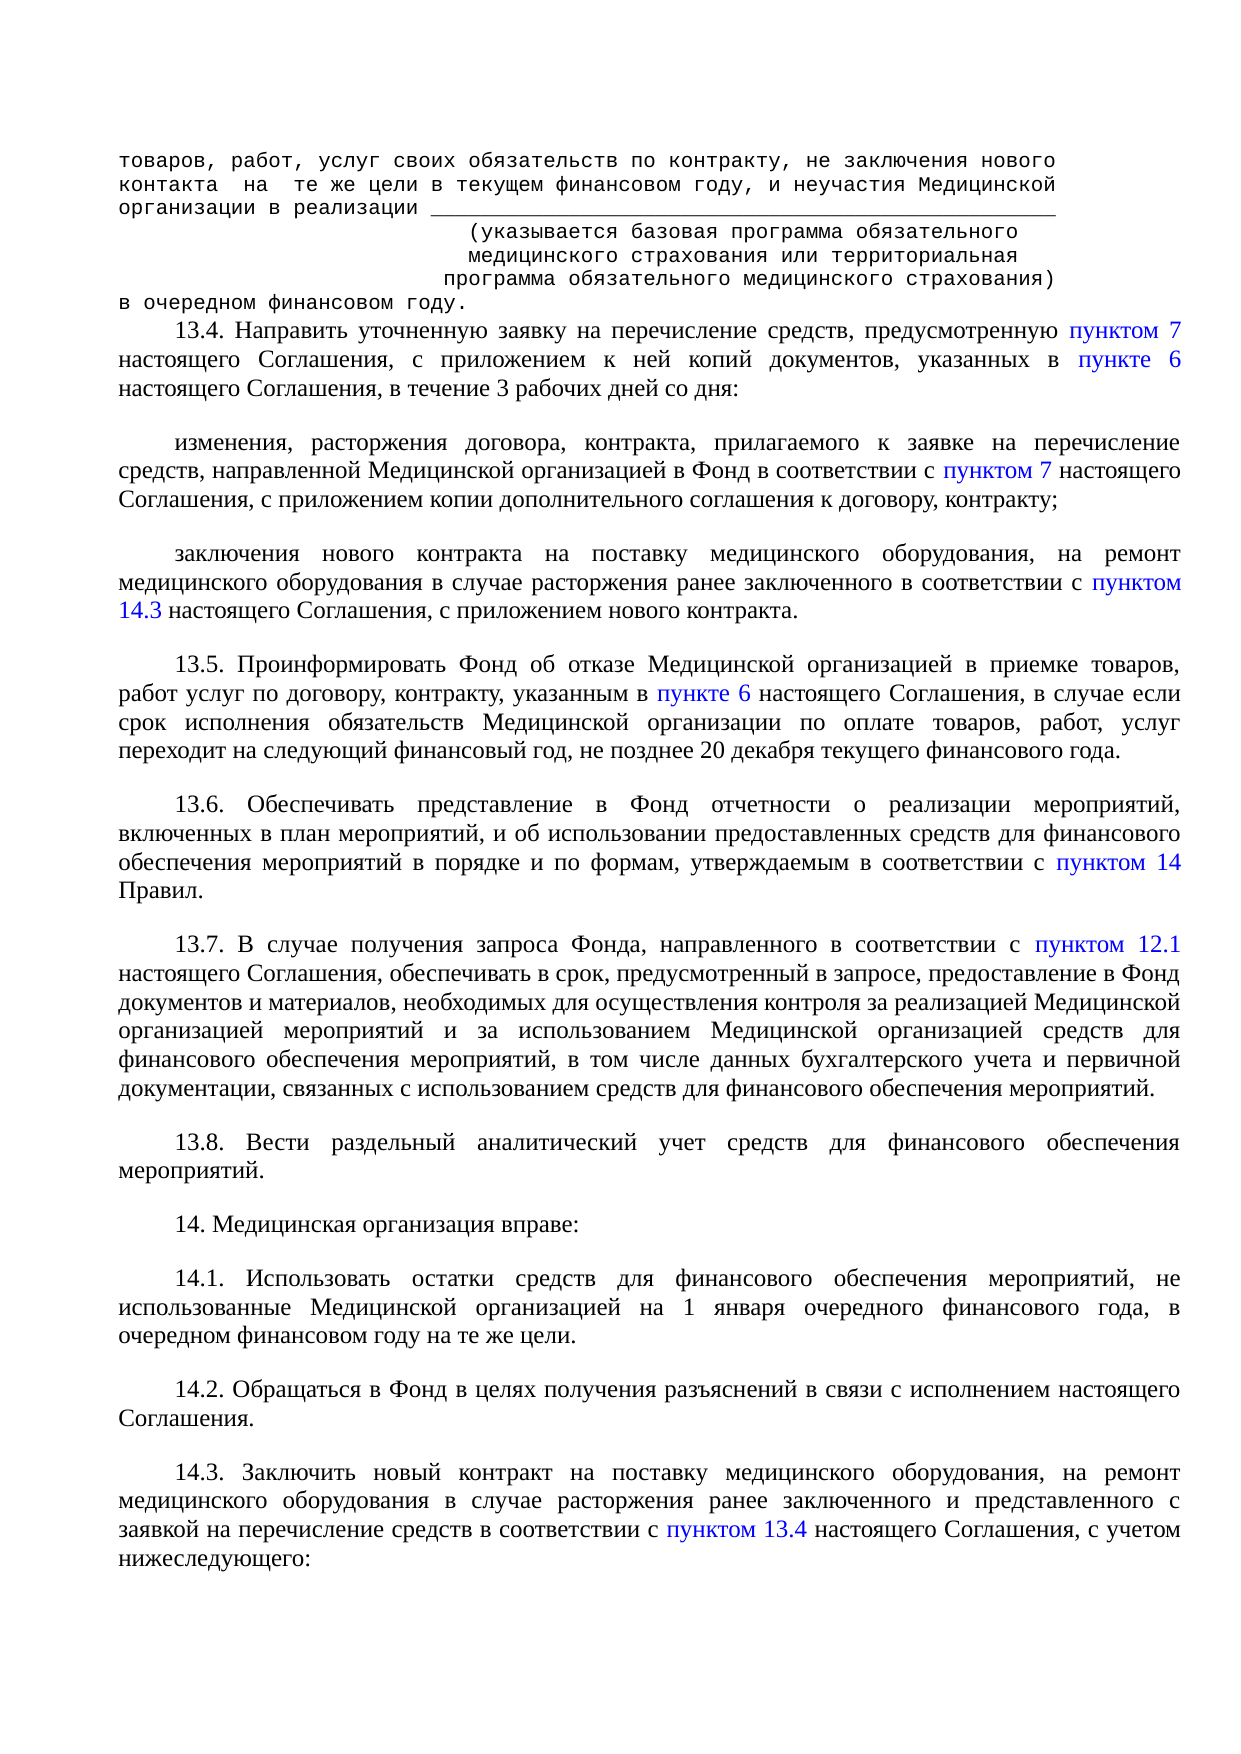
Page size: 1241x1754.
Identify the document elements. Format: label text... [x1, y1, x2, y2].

text контакта на те же цели в текущем финансовом году, и неучастия Медицинской [118, 174, 1181, 197]
text 14.3. Заключить новый контракт на поставку медицинского оборудования, на ремонт медицинского оборудования в случае расторжения ранее заключенного и представленного с заявкой на перечисление средств в соответствии с пунктом 13.4 настоящего Соглашения, с учетом нижеследующего: [118, 1457, 1181, 1572]
text 13.4. Направить уточненную заявку на перечисление средств, предусмотренную пунктом 7 настоящего Соглашения, с приложением к ней копий документов, указанных в пункте 6 настоящего Соглашения, в течение 3 рабочих дней со дня: [118, 316, 1181, 402]
text в очередном финансовом году. [118, 292, 1181, 316]
text 13.7. В случае получения запроса Фонда, направленного в соответствии с пунктом 12.1 настоящего Соглашения, обеспечивать в срок, предусмотренный в запросе, предоставление в Фонд документов и материалов, необходимых для осуществления контроля за реализацией Медицинской организацией мероприятий и за использованием Медицинской организацией средств для финансового обеспечения мероприятий, в том числе данных бухгалтерского учета и первичной документации, связанных с использованием средств для финансового обеспечения мероприятий. [118, 929, 1181, 1102]
text товаров, работ, услуг своих обязательств по контракту, не заключения нового [118, 150, 1181, 174]
text 14. Медицинская организация вправе: [118, 1209, 1181, 1238]
text 13.6. Обеспечивать представление в Фонд отчетности о реализации мероприятий, включенных в план мероприятий, и об использовании предоставленных средств для финансового обеспечения мероприятий в порядке и по формам, утверждаемым в соответствии с пунктом 14 Правил. [118, 789, 1181, 904]
text заключения нового контракта на поставку медицинского оборудования, на ремонт медицинского оборудования в случае расторжения ранее заключенного в соответствии с пунктом 14.3 настоящего Соглашения, с приложением нового контракта. [118, 538, 1181, 624]
text изменения, расторжения договора, контракта, прилагаемого к заявке на перечисление средств, направленной Медицинской организацией в Фонд в соответствии с пунктом 7 настоящего Соглашения, с приложением копии дополнительного соглашения к договору, контракту; [118, 427, 1181, 513]
text (указывается базовая программа обязательного [118, 221, 1181, 244]
text медицинского страхования или территориальная [118, 244, 1181, 268]
text 13.5. Проинформировать Фонд об отказе Медицинской организацией в приемке товаров, работ услуг по договору, контракту, указанным в пункте 6 настоящего Соглашения, в случае если срок исполнения обязательств Медицинской организации по оплате товаров, работ, услуг переходит на следующий финансовый год, не позднее 20 декабря текущего финансового года. [118, 649, 1181, 764]
text 14.2. Обращаться в Фонд в целях получения разъяснений в связи с исполнением настоящего Соглашения. [118, 1374, 1181, 1432]
text 14.1. Использовать остатки средств для финансового обеспечения мероприятий, не использованные Медицинской организацией на 1 января очередного финансового года, в очередном финансовом году на те же цели. [118, 1263, 1181, 1349]
text организации в реализации __________________________________________________ [118, 197, 1181, 221]
text программа обязательного медицинского страхования) [118, 268, 1181, 292]
text 13.8. Вести раздельный аналитический учет средств для финансового обеспечения мероприятий. [118, 1127, 1181, 1184]
